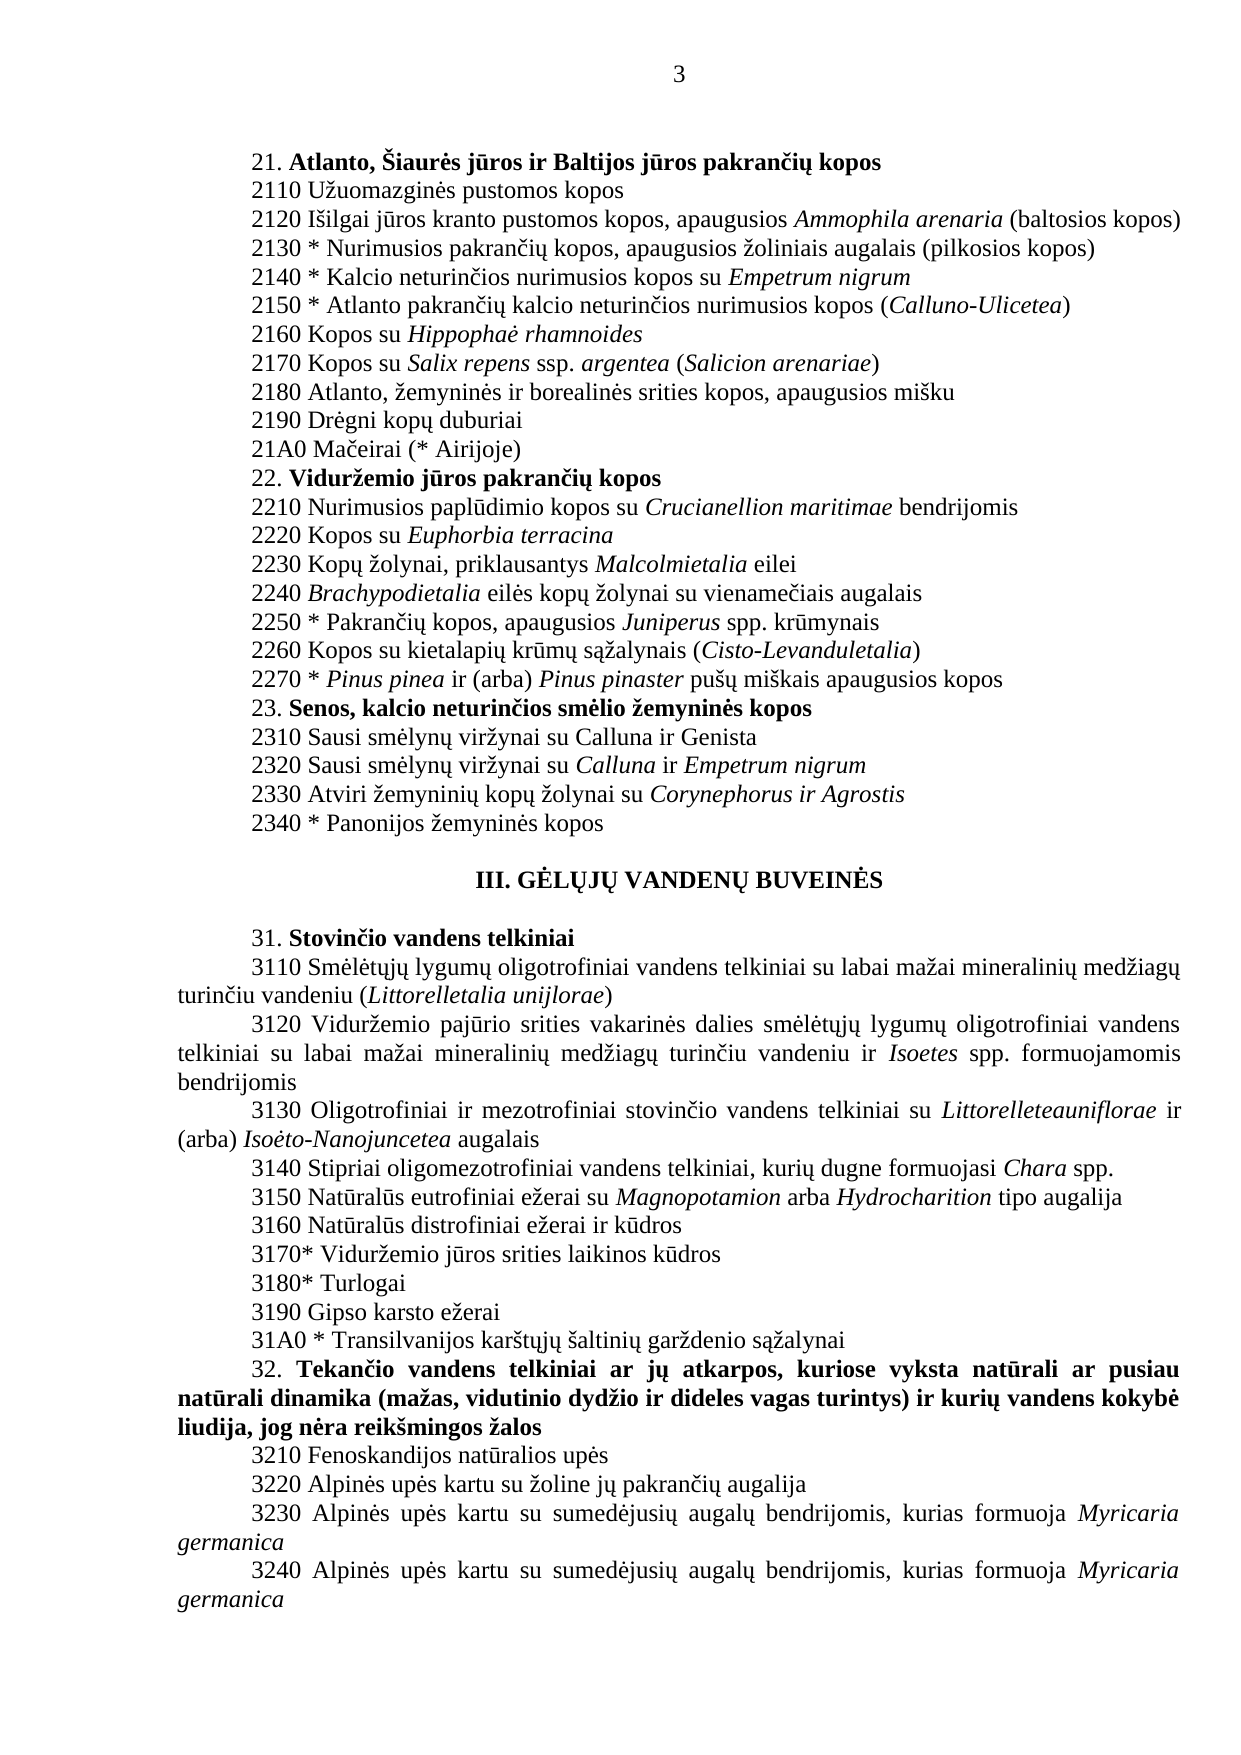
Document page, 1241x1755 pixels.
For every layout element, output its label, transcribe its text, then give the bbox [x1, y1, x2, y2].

text 21A0 Mačeirai (* Airijoje) [177, 434, 1181, 463]
text 3220 Alpinės upės kartu su žoline jų pakrančių augalija [177, 1469, 1181, 1498]
text 3190 Gipso karsto ežerai [177, 1297, 1181, 1326]
text 2110 Užuomazginės pustomos kopos [177, 176, 1181, 204]
text 2160 Kopos su Hippophaė rhamnoides [177, 319, 1181, 348]
text 2140 * Kalcio neturinčios nurimusios kopos su Empetrum nigrum [177, 262, 1181, 291]
text 2130 * Nurimusios pakrančių kopos, apaugusios žoliniais augalais (pilkosios kopos) [177, 233, 1181, 262]
text 2340 * Panonijos žemyninės kopos [177, 808, 1181, 837]
text 2210 Nurimusios paplūdimio kopos su Crucianellion maritimae bendrijomis [177, 492, 1181, 521]
text 2310 Sausi smėlynų viržynai su Calluna ir Genista [177, 722, 1181, 751]
text 3180* Turlogai [177, 1268, 1181, 1297]
text 21. Atlanto, Šiaurės jūros ir Baltijos jūros pakrančių kopos [177, 147, 1181, 176]
text III. GĖLŲJŲ VANDENŲ BUVEINĖS [177, 866, 1181, 894]
text 3150 Natūralūs eutrofiniai ežerai su Magnopotamion arba Hydrocharition tipo augalija [177, 1182, 1181, 1211]
text 2260 Kopos su kietalapių krūmų sąžalynais (Cisto-Levanduletalia) [177, 636, 1181, 664]
text 31. Stovinčio vandens telkiniai [177, 923, 1181, 952]
text 3210 Fenoskandijos natūralios upės [177, 1441, 1181, 1469]
text 3110 Smėlėtųjų lygumų oligotrofiniai vandens telkiniai su labai mažai mineralinių medžiagų turinčiu vandeniu (Littorelletalia unijlorae) [177, 952, 1181, 1009]
text 3120 Viduržemio pajūrio srities vakarinės dalies smėlėtųjų lygumų oligotrofiniai vandens telkiniai su labai mažai mineralinių medžiagų turinčiu vandeniu ir Isoetes spp. formuojamomis bendrijomis [177, 1009, 1181, 1096]
text 22. Viduržemio jūros pakrančių kopos [177, 463, 1181, 492]
text 3240 Alpinės upės kartu su sumedėjusių augalų bendrijomis, kurias formuoja Myricaria germanica [177, 1556, 1181, 1613]
text 31A0 * Transilvanijos karštųjų šaltinių garždenio sąžalynai [177, 1326, 1181, 1354]
text 2190 Drėgni kopų duburiai [177, 406, 1181, 434]
text 2120 Išilgai jūros kranto pustomos kopos, apaugusios Ammophila arenaria (baltosios kopos) [177, 204, 1181, 233]
text 3170* Viduržemio jūros srities laikinos kūdros [177, 1239, 1181, 1268]
text 3140 Stipriai oligomezotrofiniai vandens telkiniai, kurių dugne formuojasi Chara spp. [177, 1153, 1181, 1182]
text 23. Senos, kalcio neturinčios smėlio žemyninės kopos [177, 693, 1181, 722]
text 2270 * Pinus pinea ir (arba) Pinus pinaster pušų miškais apaugusios kopos [177, 664, 1181, 693]
text 2180 Atlanto, žemyninės ir borealinės srities kopos, apaugusios mišku [177, 377, 1181, 406]
text 2320 Sausi smėlynų viržynai su Calluna ir Empetrum nigrum [177, 751, 1181, 779]
text 2330 Atviri žemyninių kopų žolynai su Corynephorus ir Agrostis [177, 779, 1181, 808]
text 3130 Oligotrofiniai ir mezotrofiniai stovinčio vandens telkiniai su Littorelleteauniflorae ir (arba) Isoėto-Nanojuncetea augalais [177, 1096, 1181, 1153]
text 32. Tekančio vandens telkiniai ar jų atkarpos, kuriose vyksta natūrali ar pusiau natūrali dinamika (mažas, vidutinio dydžio ir dideles vagas turintys) ir kurių vandens kokybė liudija, jog nėra reikšmingos žalos [177, 1354, 1181, 1441]
text 2220 Kopos su Euphorbia terracina [177, 521, 1181, 549]
text 2170 Kopos su Salix repens ssp. argentea (Salicion arenariae) [177, 348, 1181, 377]
text 3230 Alpinės upės kartu su sumedėjusių augalų bendrijomis, kurias formuoja Myricaria germanica [177, 1498, 1181, 1556]
text 2250 * Pakrančių kopos, apaugusios Juniperus spp. krūmynais [177, 607, 1181, 636]
text 3160 Natūralūs distrofiniai ežerai ir kūdros [177, 1211, 1181, 1239]
text 2150 * Atlanto pakrančių kalcio neturinčios nurimusios kopos (Calluno-Ulicetea) [177, 291, 1181, 319]
text 2240 Brachypodietalia eilės kopų žolynai su vienamečiais augalais [177, 578, 1181, 607]
text 2230 Kopų žolynai, priklausantys Malcolmietalia eilei [177, 549, 1181, 578]
